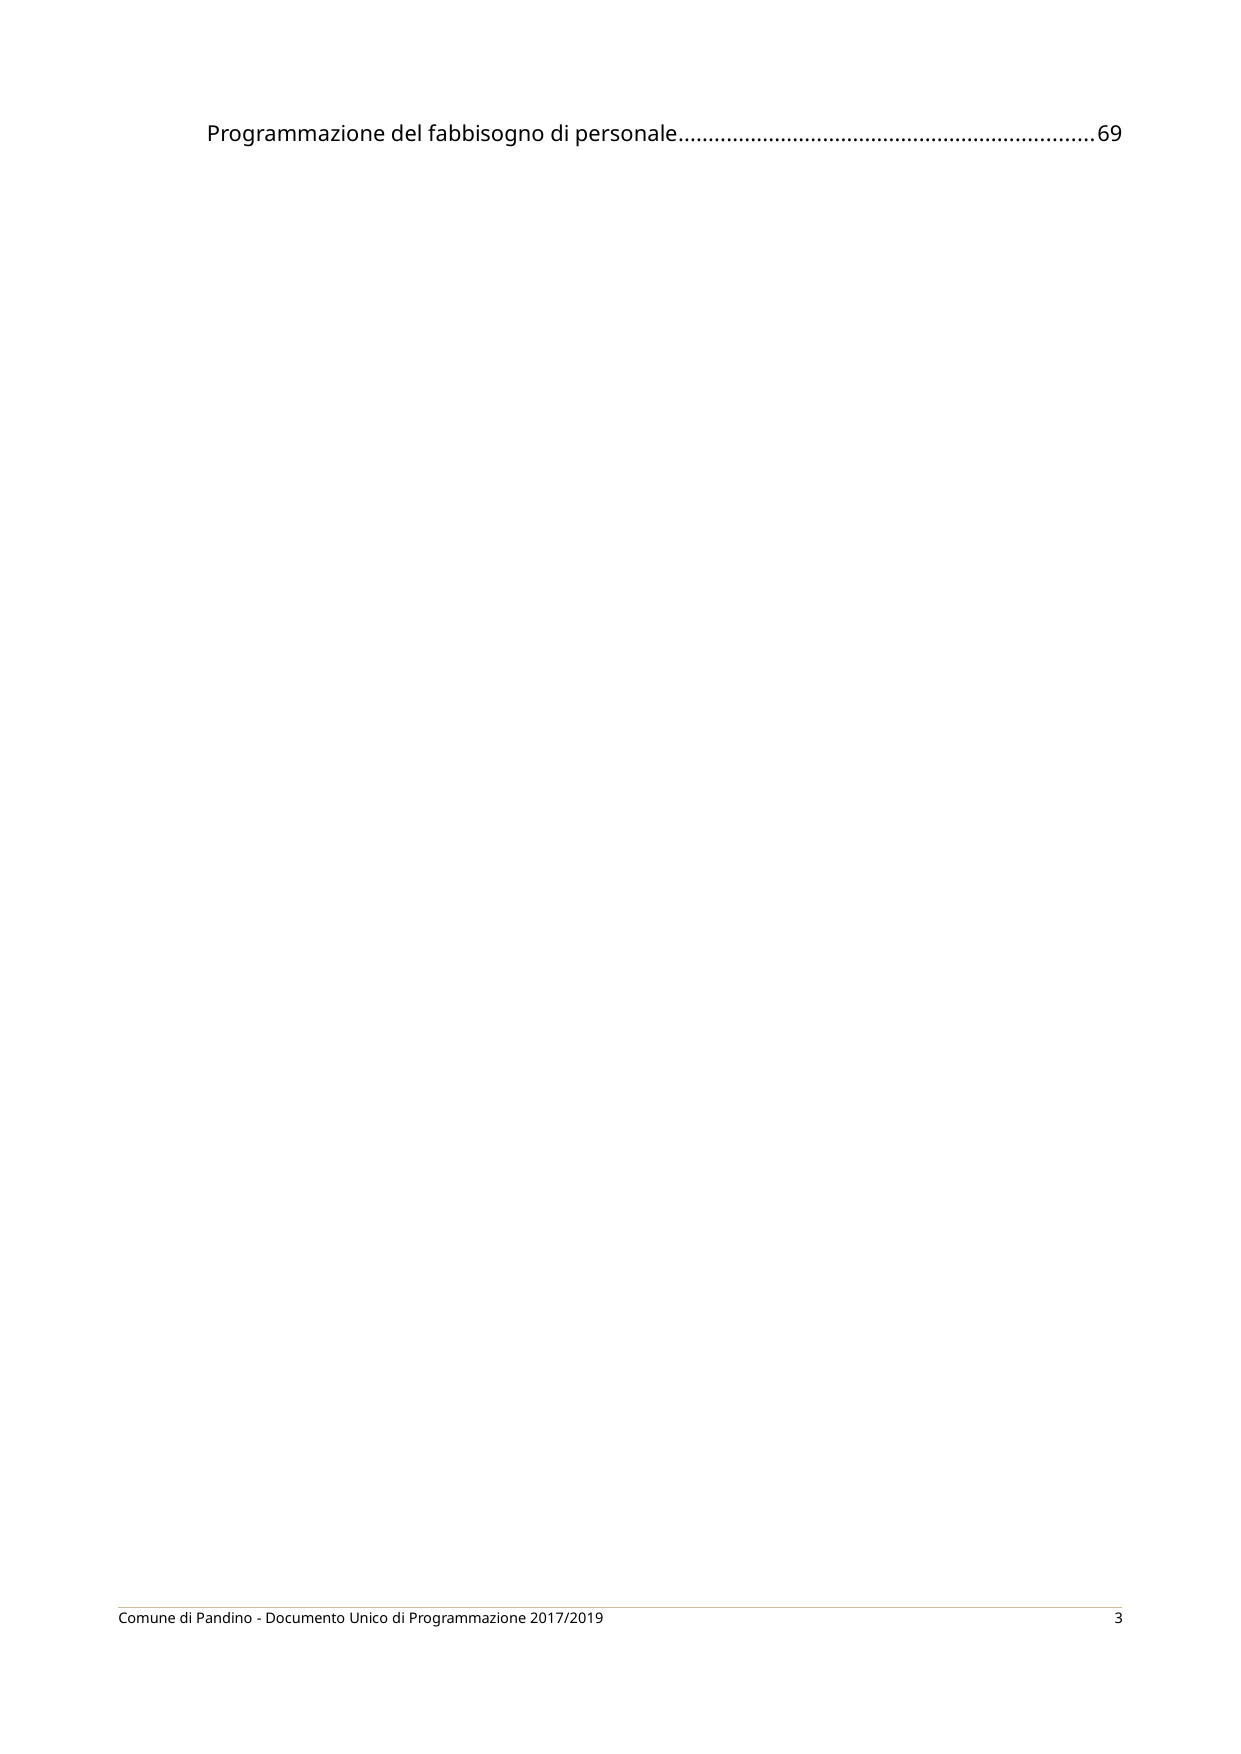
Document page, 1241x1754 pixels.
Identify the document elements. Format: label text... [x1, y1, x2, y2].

text Programmazione del fabbisogno di personale 69 [207, 118, 1122, 148]
